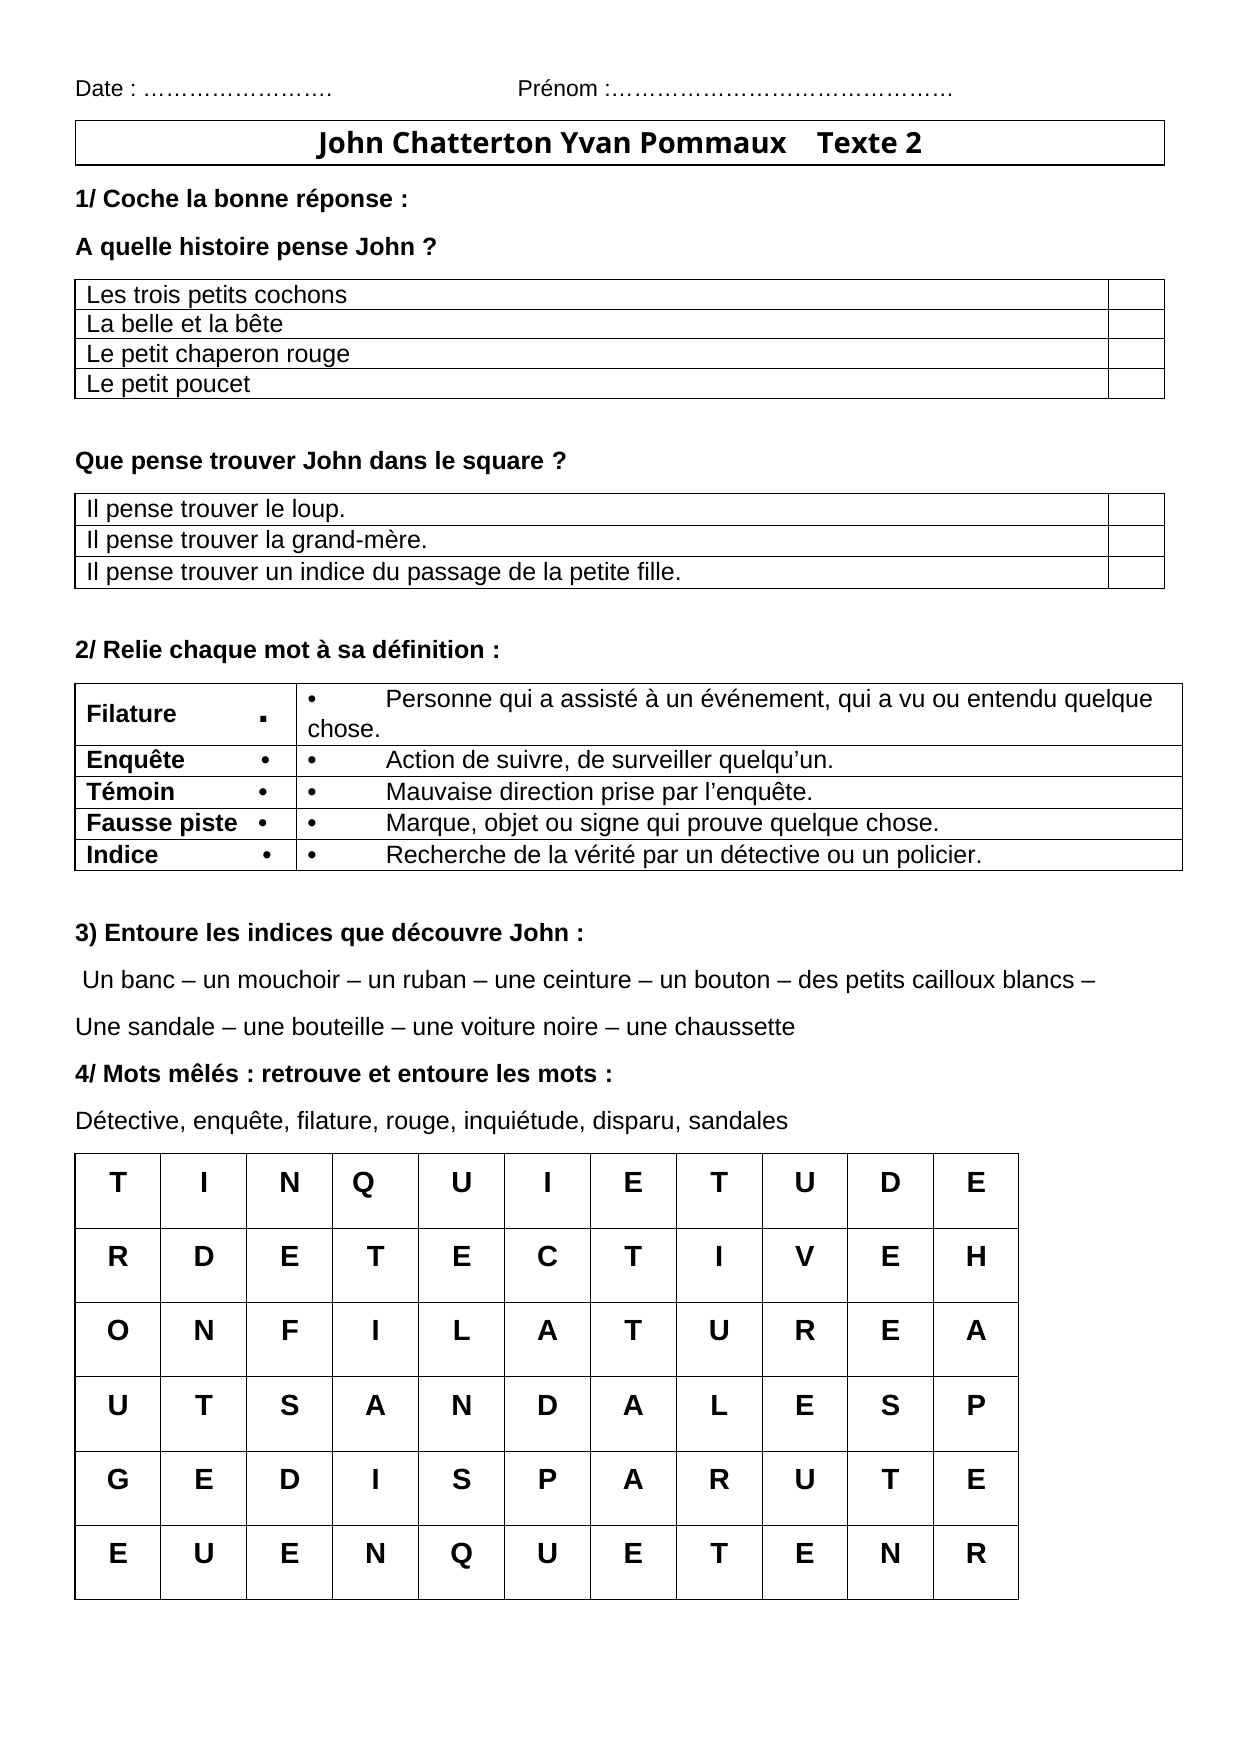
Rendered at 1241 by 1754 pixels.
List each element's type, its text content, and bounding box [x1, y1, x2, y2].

table_cell A [333, 1377, 418, 1451]
table_cell G [76, 1452, 160, 1525]
text Date : ……………………. Prénom :……………………………………… [75, 75, 1165, 101]
table_header U [419, 1154, 504, 1227]
text Une sandale – une bouteille – une voiture noire – une chaussette [75, 1012, 1165, 1041]
table_header [1109, 280, 1164, 308]
table_cell Le petit poucet [76, 369, 1108, 398]
table_cell T [161, 1377, 246, 1451]
table_cell H [934, 1229, 1018, 1302]
table_cell A [591, 1452, 676, 1525]
table_header N [247, 1154, 332, 1227]
table_cell • Recherche de la vérité par un détective ou un policier. [297, 840, 1182, 870]
text John Chatterton Yvan Pommaux Texte 2 [76, 121, 1164, 164]
table_cell T [591, 1229, 676, 1302]
table_header T [677, 1154, 762, 1227]
table_cell Il pense trouver un indice du passage de la petite fille. [76, 557, 1108, 587]
table_cell [1109, 369, 1164, 398]
table_cell S [848, 1377, 933, 1451]
table_cell T [591, 1303, 676, 1376]
table_cell R [763, 1303, 847, 1376]
table_cell U [76, 1377, 160, 1451]
table_cell P [934, 1377, 1018, 1451]
table_cell [1109, 310, 1164, 338]
table_header • Personne qui a assisté à un événement, qui a vu ou entendu quelque chose. [297, 684, 1182, 744]
table_cell N [848, 1526, 933, 1599]
table_cell I [333, 1303, 418, 1376]
text 2/ Relie chaque mot à sa définition : [75, 636, 1165, 664]
table_cell U [505, 1526, 590, 1599]
table_cell D [505, 1377, 590, 1451]
text Que pense trouver John dans le square ? [75, 446, 1165, 475]
table_cell E [419, 1229, 504, 1302]
table_cell N [419, 1377, 504, 1451]
table_cell S [247, 1377, 332, 1451]
table_cell • Action de suivre, de surveiller quelqu’un. [297, 746, 1182, 776]
table_cell E [161, 1452, 246, 1525]
table_cell E [247, 1229, 332, 1302]
table_cell T [848, 1452, 933, 1525]
table_header U [763, 1154, 847, 1227]
table_cell Témoin • [76, 777, 296, 807]
table_cell E [763, 1377, 847, 1451]
table_cell P [505, 1452, 590, 1525]
table_header I [161, 1154, 246, 1227]
table_cell E [848, 1303, 933, 1376]
table_cell La belle et la bête [76, 310, 1108, 338]
table_cell U [763, 1452, 847, 1525]
table_cell • Marque, objet ou signe qui prouve quelque chose. [297, 809, 1182, 839]
table_cell Enquête • [76, 746, 296, 776]
table_cell • Mauvaise direction prise par l’enquête. [297, 777, 1182, 807]
table_cell E [247, 1526, 332, 1599]
table_header T [76, 1154, 160, 1227]
table_cell [1109, 557, 1164, 587]
table_header I [505, 1154, 590, 1227]
table_cell U [161, 1526, 246, 1599]
table_cell Fausse piste • [76, 809, 296, 839]
table_header D [848, 1154, 933, 1227]
table_cell D [161, 1229, 246, 1302]
table_header E [591, 1154, 676, 1227]
table_cell E [591, 1526, 676, 1599]
table_cell C [505, 1229, 590, 1302]
table_cell O [76, 1303, 160, 1376]
table_cell R [76, 1229, 160, 1302]
table_cell [1109, 339, 1164, 368]
table_cell V [763, 1229, 847, 1302]
text 1/ Coche la bonne réponse : [75, 184, 1165, 213]
table_cell E [848, 1229, 933, 1302]
table_cell A [591, 1377, 676, 1451]
table_cell Q [419, 1526, 504, 1599]
table_cell N [333, 1526, 418, 1599]
table_cell T [677, 1526, 762, 1599]
table_cell D [247, 1452, 332, 1525]
table_header Q [333, 1154, 418, 1227]
table_cell E [934, 1452, 1018, 1525]
table_cell U [677, 1303, 762, 1376]
table_cell R [934, 1526, 1018, 1599]
table_cell I [677, 1229, 762, 1302]
table_cell A [505, 1303, 590, 1376]
text Un banc – un mouchoir – un ruban – une ceinture – un bouton – des petits cailloux blancs – [75, 965, 1165, 993]
table_cell Il pense trouver la grand-mère. [76, 526, 1108, 556]
table_header Les trois petits cochons [76, 280, 1108, 308]
table_cell T [333, 1229, 418, 1302]
table_header Filature . [76, 684, 296, 744]
table_cell I [333, 1452, 418, 1525]
table_cell R [677, 1452, 762, 1525]
table_header E [934, 1154, 1018, 1227]
table_cell L [677, 1377, 762, 1451]
table_cell E [763, 1526, 847, 1599]
text 4/ Mots mêlés : retrouve et entoure les mots : [75, 1059, 1165, 1088]
table_cell S [419, 1452, 504, 1525]
table_cell Indice • [76, 840, 296, 870]
table_cell E [76, 1526, 160, 1599]
table_cell A [934, 1303, 1018, 1376]
table_cell Le petit chaperon rouge [76, 339, 1108, 368]
table_cell F [247, 1303, 332, 1376]
table_cell [1109, 526, 1164, 556]
table_header Il pense trouver le loup. [76, 494, 1108, 524]
text A quelle histoire pense John ? [75, 232, 1165, 260]
table_header [1109, 494, 1164, 524]
text 3) Entoure les indices que découvre John : [75, 918, 1165, 946]
text Détective, enquête, filature, rouge, inquiétude, disparu, sandales [75, 1106, 1165, 1135]
table_cell L [419, 1303, 504, 1376]
table_cell N [161, 1303, 246, 1376]
